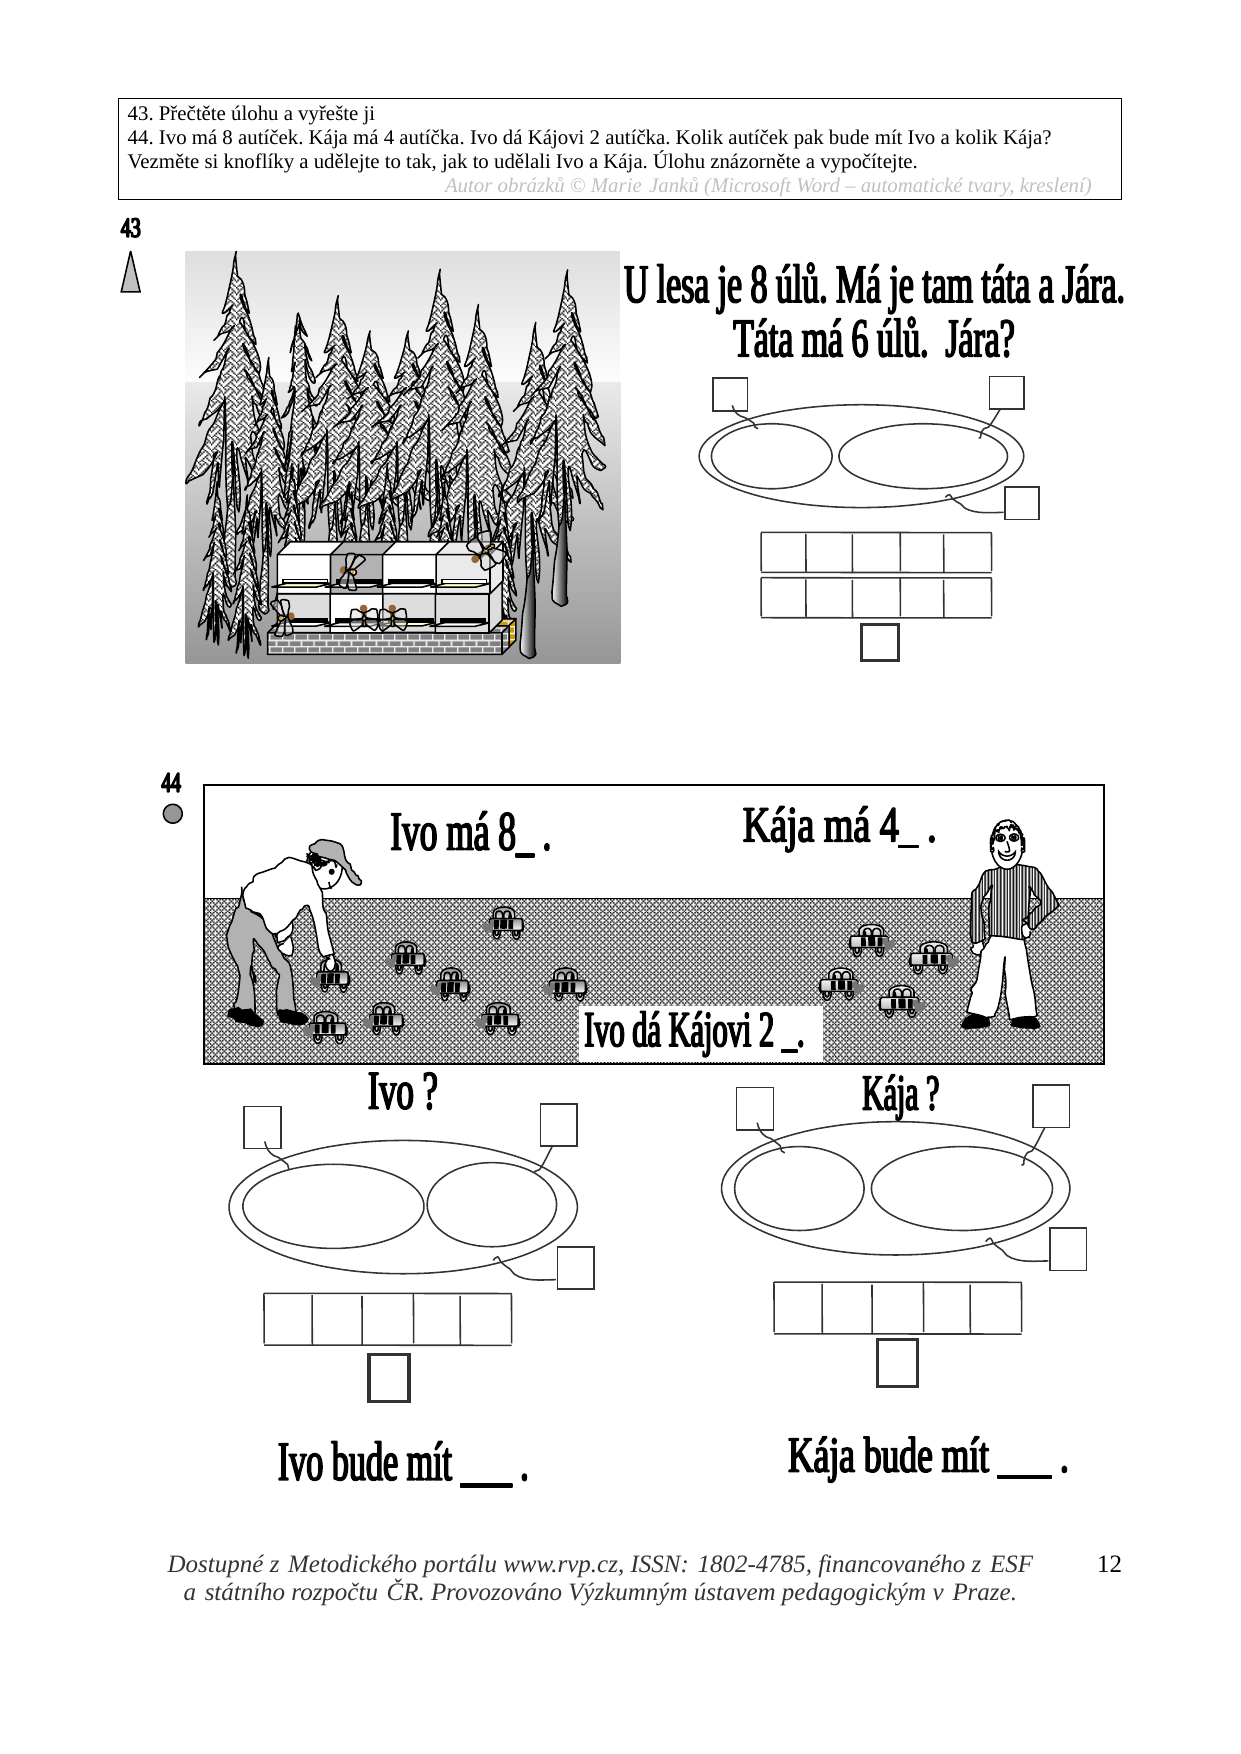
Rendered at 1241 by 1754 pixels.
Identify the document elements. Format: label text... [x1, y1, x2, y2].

picture [493, 627, 505, 632]
picture [330, 522, 336, 540]
picture [205, 899, 1103, 1063]
picture [388, 450, 395, 490]
picture [510, 622, 515, 643]
text 44. Ivo má 8 autíček. Kája má 4 autíčka. Ivo dá Kájovi 2 autíčka. Kolik autíček pak bude mít Ivo a kolik Kája? [119, 122, 1121, 146]
picture [237, 543, 254, 623]
picture [972, 866, 1057, 942]
picture [300, 506, 304, 540]
picture [393, 425, 427, 505]
picture [455, 391, 463, 403]
text Autor obrázků © Marie Janků (Microsoft Word – automatické tvary, kreslení) [119, 170, 1121, 199]
picture [297, 439, 325, 513]
picture [442, 498, 448, 528]
picture [536, 285, 604, 520]
picture [207, 529, 224, 610]
picture [447, 321, 509, 539]
picture [286, 466, 290, 491]
picture [399, 519, 406, 540]
picture [346, 529, 354, 540]
picture [442, 528, 450, 540]
picture [244, 513, 250, 542]
text Vezměte si knoflíky a udělejte to tak, jak to udělali Ivo a Kája. Úlohu znázorněte a vypočítejte. [119, 146, 1121, 170]
picture [339, 343, 388, 500]
picture [226, 497, 235, 585]
picture [1030, 899, 1039, 911]
picture [361, 506, 365, 523]
picture [303, 449, 314, 468]
picture [289, 480, 295, 510]
picture [287, 510, 297, 542]
picture [269, 634, 501, 653]
text 43. Přečtěte úlohu a vyřešte ji [119, 99, 1121, 122]
picture [205, 268, 262, 502]
picture [507, 477, 523, 554]
picture [499, 503, 505, 533]
picture [377, 390, 420, 476]
picture [527, 487, 542, 573]
picture [503, 561, 509, 614]
picture [188, 407, 223, 487]
picture [520, 426, 554, 508]
picture [448, 461, 465, 540]
picture [214, 499, 220, 528]
picture [552, 492, 556, 503]
picture [503, 629, 508, 651]
picture [249, 376, 285, 542]
picture [249, 479, 260, 517]
picture [500, 620, 512, 625]
picture [309, 370, 314, 381]
picture [307, 311, 356, 488]
picture [260, 552, 267, 612]
picture [394, 344, 417, 392]
picture [361, 517, 368, 540]
picture [504, 492, 509, 501]
picture [399, 496, 404, 520]
picture [383, 422, 391, 430]
picture [431, 520, 440, 532]
picture [500, 533, 507, 544]
picture [521, 336, 543, 403]
picture [290, 331, 312, 488]
picture [384, 481, 391, 512]
picture [201, 589, 211, 622]
picture [346, 499, 352, 528]
picture [504, 392, 548, 489]
picture [329, 504, 334, 525]
picture [982, 899, 989, 944]
picture [362, 465, 386, 504]
picture [432, 533, 438, 540]
picture [322, 450, 357, 505]
picture [540, 497, 557, 542]
picture [231, 602, 241, 635]
picture [409, 286, 463, 520]
picture [449, 469, 456, 478]
picture [544, 390, 549, 402]
picture [383, 511, 393, 540]
